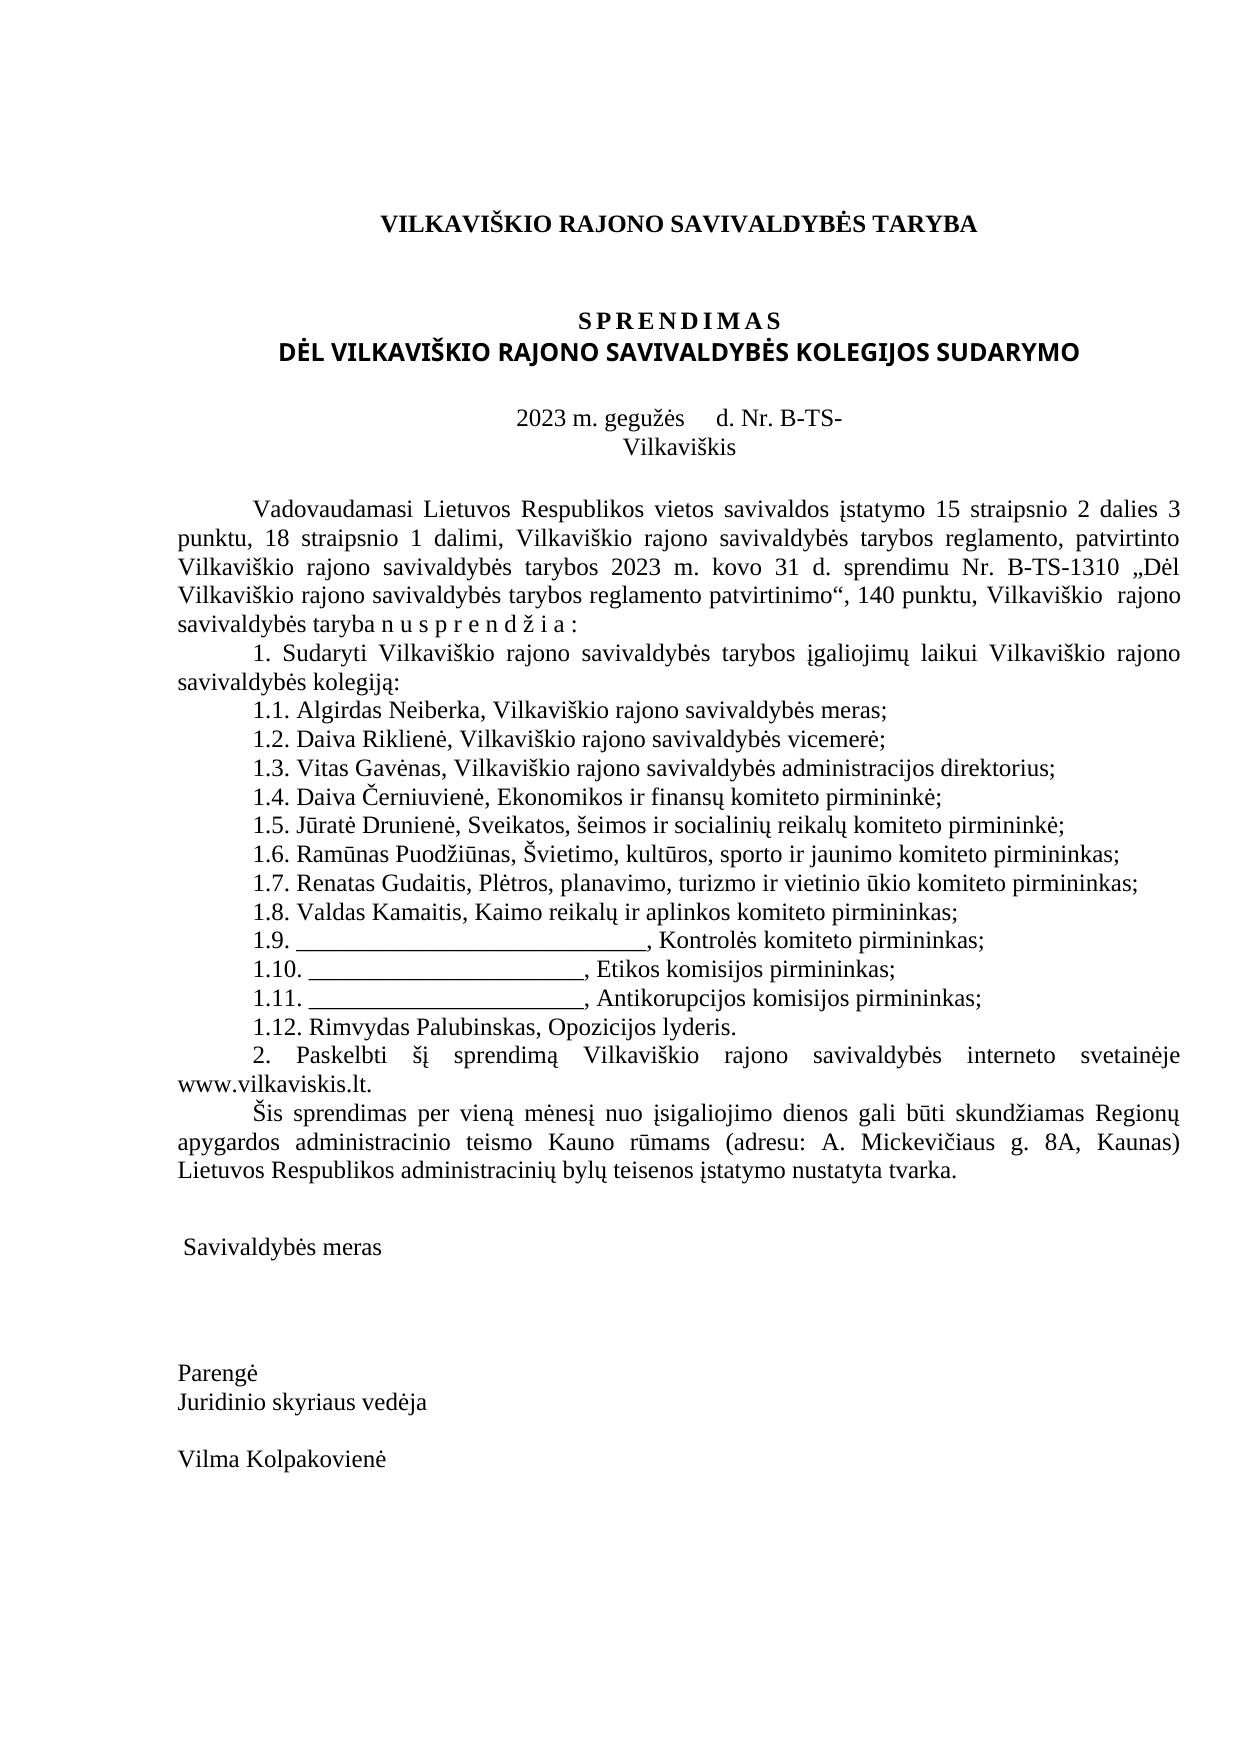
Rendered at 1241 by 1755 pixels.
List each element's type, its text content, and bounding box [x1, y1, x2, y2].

text Parengė [177, 1358, 1181, 1387]
text 1.2. Daiva Riklienė, Vilkaviškio rajono savivaldybės vicemerė; [177, 724, 1181, 753]
subtitle SpREndimas [177, 306, 1181, 335]
text Šis sprendimas per vieną mėnesį nuo įsigaliojimo dienos gali būti skundžiamas Regionų apygardos administracinio teismo Kauno rūmams (adresu: A. Mickevičiaus g. 8A, Kaunas) Lietuvos Respublikos administracinių bylų teisenos įstatymo nustatyta tvarka. [177, 1098, 1181, 1184]
subtitle VILKAVIŠKIO RAJONO SAVIVALDYBĖS TARYBA [177, 209, 1181, 238]
text 1.3. Vitas Gavėnas, Vilkaviškio rajono savivaldybės administracijos direktorius; [177, 753, 1181, 782]
text Juridinio skyriaus vedėja [177, 1387, 1181, 1416]
text 1.9. ____________________________, Kontrolės komiteto pirmininkas; [177, 926, 1181, 954]
text 2. Paskelbti šį sprendimą Vilkaviškio rajono savivaldybės interneto svetainėje www.vilkaviskis.lt. [177, 1041, 1181, 1098]
text 1.1. Algirdas Neiberka, Vilkaviškio rajono savivaldybės meras; [177, 696, 1181, 724]
text 1.6. Ramūnas Puodžiūnas, Švietimo, kultūros, sporto ir jaunimo komiteto pirmininkas; [177, 839, 1181, 868]
table_header Savivaldybės meras [172, 1232, 653, 1261]
table_header [653, 1232, 1187, 1261]
text 1.11. ______________________, Antikorupcijos komisijos pirmininkas; [177, 983, 1181, 1012]
text DĖL Vilkaviškio rajono SAVIVALDYBĖS KOLEGIJOS SUDARYMO [177, 335, 1181, 369]
text Vilma Kolpakovienė [177, 1444, 1181, 1473]
text 1.12. Rimvydas Palubinskas, Opozicijos lyderis. [177, 1012, 1181, 1041]
text 1.10. ______________________, Etikos komisijos pirmininkas; [177, 954, 1181, 983]
text 1.4. Daiva Černiuvienė, Ekonomikos ir finansų komiteto pirmininkė; [177, 782, 1181, 811]
text 1. Sudaryti Vilkaviškio rajono savivaldybės tarybos įgaliojimų laikui Vilkaviškio rajono savivaldybės kolegiją: [177, 638, 1181, 696]
text 1.7. Renatas Gudaitis, Plėtros, planavimo, turizmo ir vietinio ūkio komiteto pirmininkas; [177, 868, 1181, 897]
text 2023 m. gegužės d. Nr. B-TS- [177, 403, 1181, 432]
text Vadovaudamasi Lietuvos Respublikos vietos savivaldos įstatymo 15 straipsnio 2 dalies 3 punktu, 18 straipsnio 1 dalimi, Vilkaviškio rajono savivaldybės tarybos reglamento, patvirtinto Vilkaviškio rajono savivaldybės tarybos 2023 m. kovo 31 d. sprendimu Nr. B-TS-1310 „Dėl Vilkaviškio rajono savivaldybės tarybos reglamento patvirtinimo“, 140 punktu, Vilkaviškio rajono savivaldybės taryba n u s p r e n d ž i a : [177, 494, 1181, 638]
text Vilkaviškis [177, 432, 1181, 460]
text 1.8. Valdas Kamaitis, Kaimo reikalų ir aplinkos komiteto pirmininkas; [177, 897, 1181, 926]
text 1.5. Jūratė Drunienė, Sveikatos, šeimos ir socialinių reikalų komiteto pirmininkė; [177, 811, 1181, 839]
